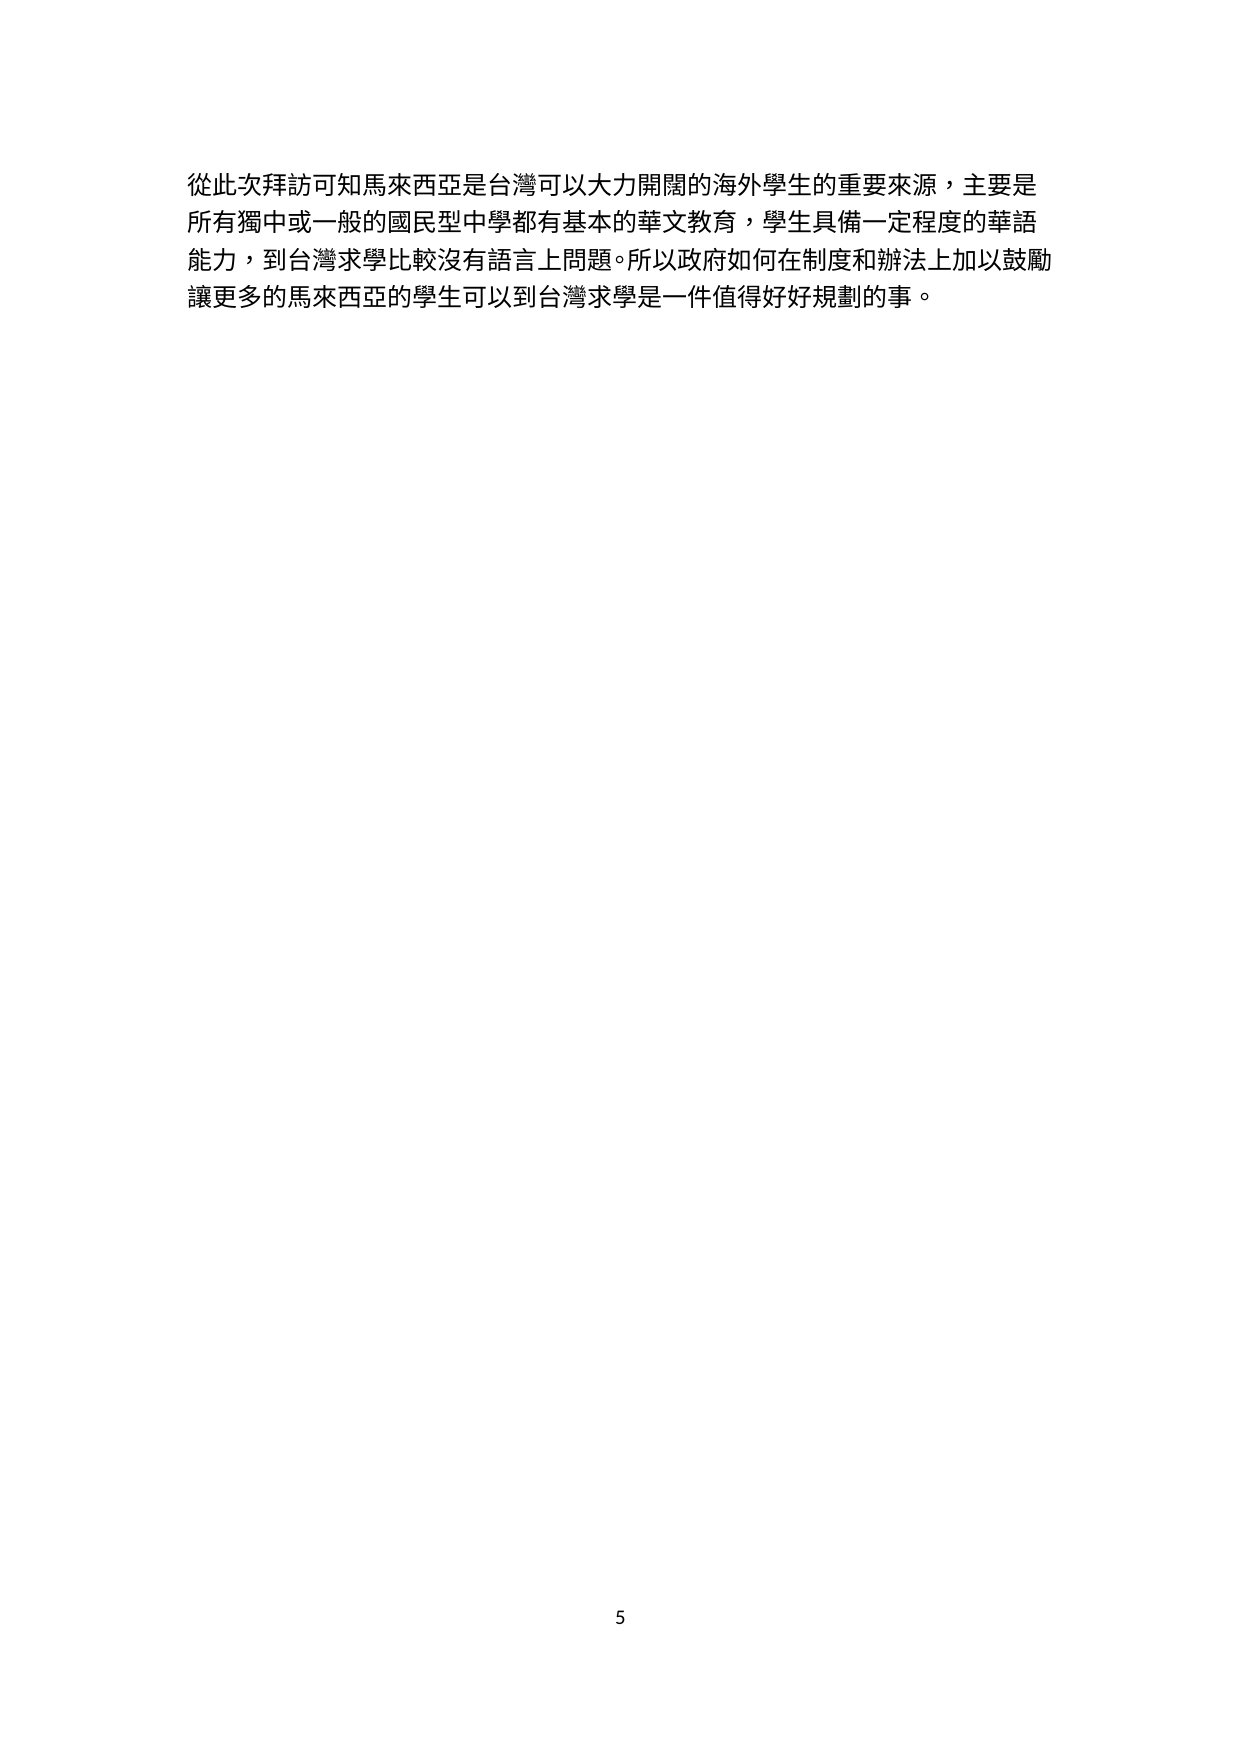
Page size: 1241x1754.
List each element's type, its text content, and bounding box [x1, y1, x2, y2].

text 從此次拜訪可知馬來西亞是台灣可以大力開闊的海外學生的重要來源，主要是所有獨中或一般的國民型中學都有基本的華文教育，學生具備一定程度的華語能力，到台灣求學比較沒有語言上問題。所以政府如何在制度和辦法上加以鼓勵，讓更多的馬來西亞的學生可以到台灣求學是一件值得好好規劃的事。 [187, 164, 1053, 314]
